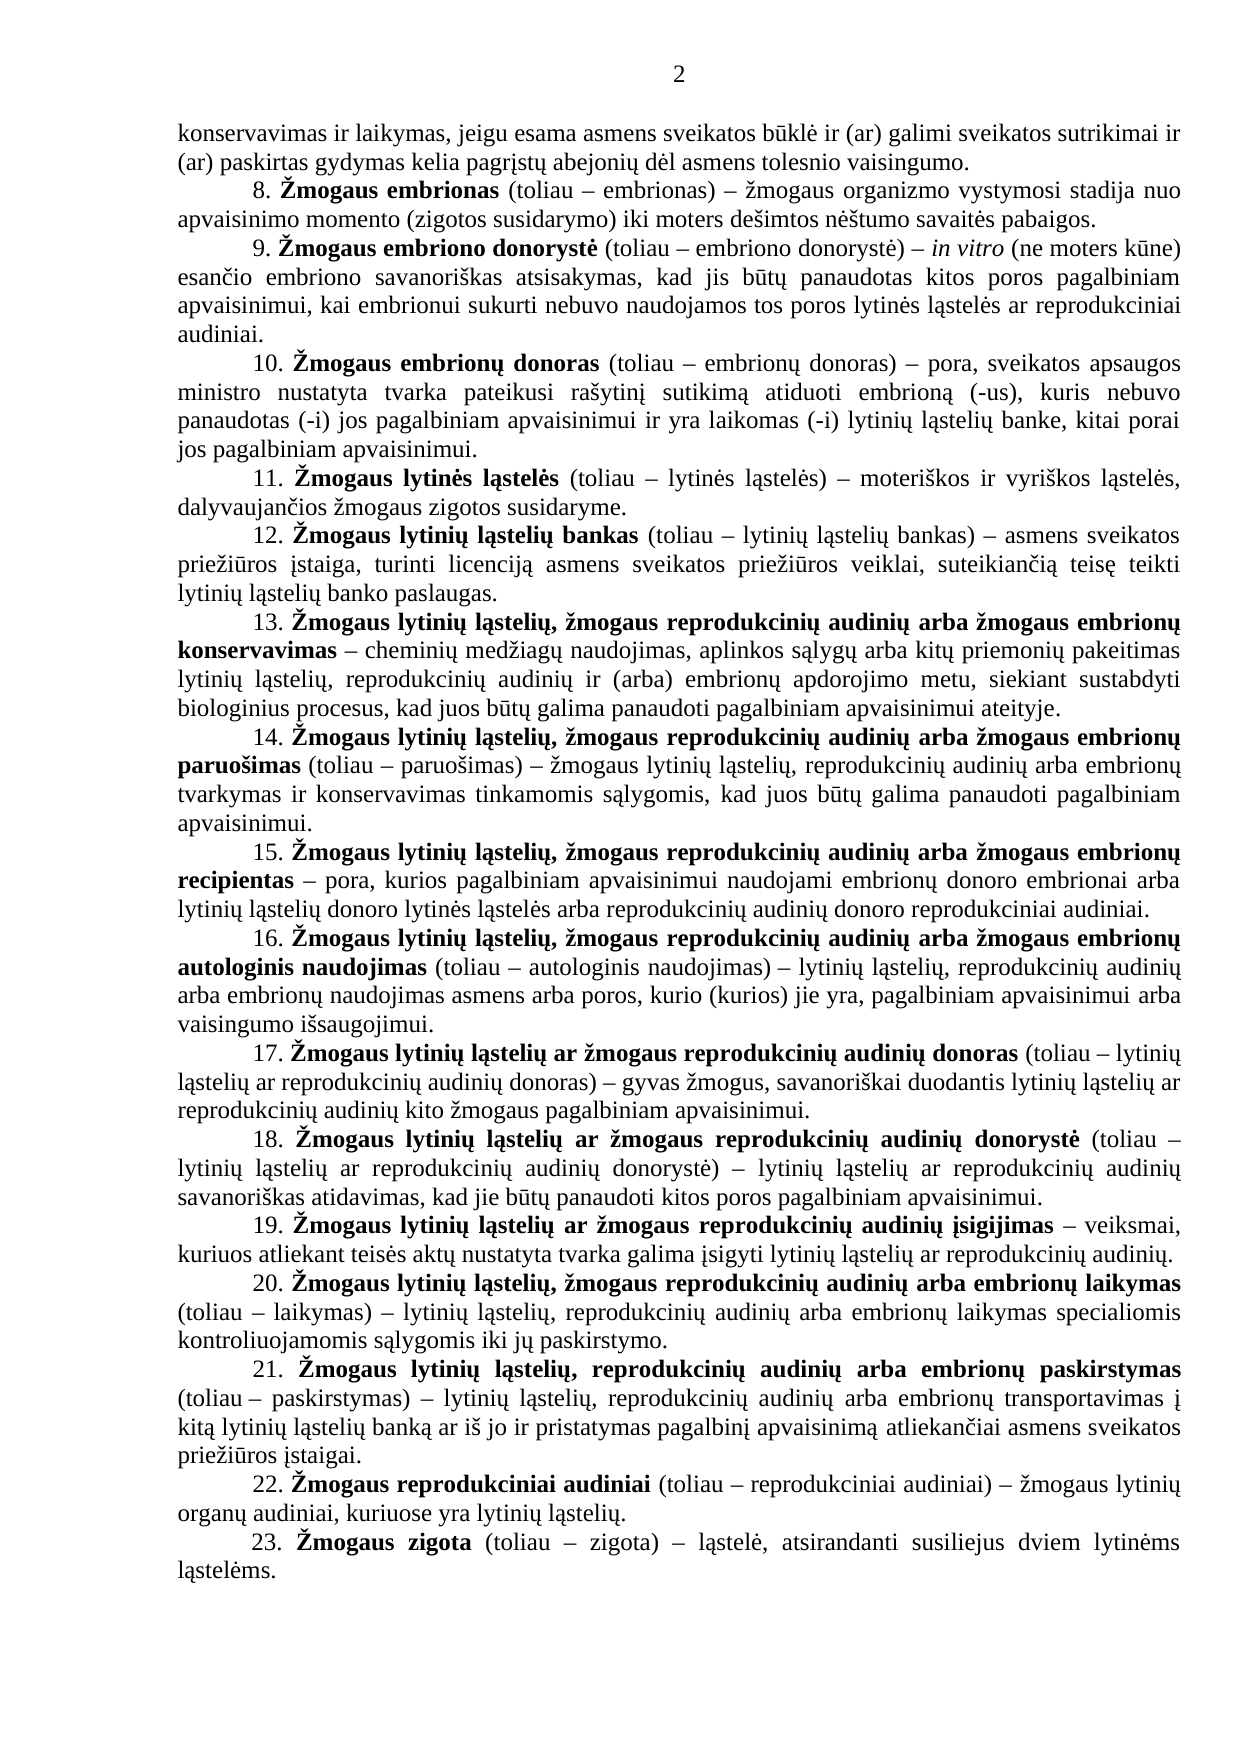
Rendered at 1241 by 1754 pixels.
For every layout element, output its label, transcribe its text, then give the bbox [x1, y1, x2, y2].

text 17. Žmogaus lytinių ląstelių ar žmogaus reprodukcinių audinių donoras (toliau – lytinių ląstelių ar reprodukcinių audinių donoras) – gyvas žmogus, savanoriškai duodantis lytinių ląstelių ar reprodukcinių audinių kito žmogaus pagalbiniam apvaisinimui. [177, 1038, 1181, 1124]
text 11. Žmogaus lytinės ląstelės (toliau – lytinės ląstelės) – moteriškos ir vyriškos ląstelės, dalyvaujančios žmogaus zigotos susidaryme. [177, 463, 1181, 521]
text 10. Žmogaus embrionų donoras (toliau – embrionų donoras) – pora, sveikatos apsaugos ministro nustatyta tvarka pateikusi rašytinį sutikimą atiduoti embrioną (-us), kuris nebuvo panaudotas (-i) jos pagalbiniam apvaisinimui ir yra laikomas (-i) lytinių ląstelių banke, kitai porai jos pagalbiniam apvaisinimui. [177, 348, 1181, 463]
text 20. Žmogaus lytinių ląstelių, žmogaus reprodukcinių audinių arba embrionų laikymas (toliau – laikymas) – lytinių ląstelių, reprodukcinių audinių arba embrionų laikymas specialiomis kontroliuojamomis sąlygomis iki jų paskirstymo. [177, 1268, 1181, 1354]
text 18. Žmogaus lytinių ląstelių ar žmogaus reprodukcinių audinių donorystė (toliau – lytinių ląstelių ar reprodukcinių audinių donorystė) – lytinių ląstelių ar reprodukcinių audinių savanoriškas atidavimas, kad jie būtų panaudoti kitos poros pagalbiniam apvaisinimui. [177, 1124, 1181, 1211]
text 9. Žmogaus embriono donorystė (toliau – embriono donorystė) – in vitro (ne moters kūne) esančio embriono savanoriškas atsisakymas, kad jis būtų panaudotas kitos poros pagalbiniam apvaisinimui, kai embrionui sukurti nebuvo naudojamos tos poros lytinės ląstelės ar reprodukciniai audiniai. [177, 233, 1181, 348]
text konservavimas ir laikymas, jeigu esama asmens sveikatos būklė ir (ar) galimi sveikatos sutrikimai ir (ar) paskirtas gydymas kelia pagrįstų abejonių dėl asmens tolesnio vaisingumo. [177, 118, 1181, 176]
text 19. Žmogaus lytinių ląstelių ar žmogaus reprodukcinių audinių įsigijimas – veiksmai, kuriuos atliekant teisės aktų nustatyta tvarka galima įsigyti lytinių ląstelių ar reprodukcinių audinių. [177, 1211, 1181, 1268]
text 13. Žmogaus lytinių ląstelių, žmogaus reprodukcinių audinių arba žmogaus embrionų konservavimas – cheminių medžiagų naudojimas, aplinkos sąlygų arba kitų priemonių pakeitimas lytinių ląstelių, reprodukcinių audinių ir (arba) embrionų apdorojimo metu, siekiant sustabdyti biologinius procesus, kad juos būtų galima panaudoti pagalbiniam apvaisinimui ateityje. [177, 607, 1181, 722]
text 8. Žmogaus embrionas (toliau – embrionas) – žmogaus organizmo vystymosi stadija nuo apvaisinimo momento (zigotos susidarymo) iki moters dešimtos nėštumo savaitės pabaigos. [177, 176, 1181, 233]
text 16. Žmogaus lytinių ląstelių, žmogaus reprodukcinių audinių arba žmogaus embrionų autologinis naudojimas (toliau – autologinis naudojimas) – lytinių ląstelių, reprodukcinių audinių arba embrionų naudojimas asmens arba poros, kurio (kurios) jie yra, pagalbiniam apvaisinimui arba vaisingumo išsaugojimui. [177, 923, 1181, 1038]
text 14. Žmogaus lytinių ląstelių, žmogaus reprodukcinių audinių arba žmogaus embrionų paruošimas (toliau – paruošimas) – žmogaus lytinių ląstelių, reprodukcinių audinių arba embrionų tvarkymas ir konservavimas tinkamomis sąlygomis, kad juos būtų galima panaudoti pagalbiniam apvaisinimui. [177, 722, 1181, 837]
text 21. Žmogaus lytinių ląstelių, reprodukcinių audinių arba embrionų paskirstymas (toliau – paskirstymas) – lytinių ląstelių, reprodukcinių audinių arba embrionų transportavimas į kitą lytinių ląstelių banką ar iš jo ir pristatymas pagalbinį apvaisinimą atliekančiai asmens sveikatos priežiūros įstaigai. [177, 1354, 1181, 1469]
text 15. Žmogaus lytinių ląstelių, žmogaus reprodukcinių audinių arba žmogaus embrionų recipientas – pora, kurios pagalbiniam apvaisinimui naudojami embrionų donoro embrionai arba lytinių ląstelių donoro lytinės ląstelės arba reprodukcinių audinių donoro reprodukciniai audiniai. [177, 837, 1181, 923]
text 12. Žmogaus lytinių ląstelių bankas (toliau – lytinių ląstelių bankas) – asmens sveikatos priežiūros įstaiga, turinti licenciją asmens sveikatos priežiūros veiklai, suteikiančią teisę teikti lytinių ląstelių banko paslaugas. [177, 521, 1181, 607]
text 22. Žmogaus reprodukciniai audiniai (toliau – reprodukciniai audiniai) – žmogaus lytinių organų audiniai, kuriuose yra lytinių ląstelių. [177, 1469, 1181, 1527]
text 23. Žmogaus zigota (toliau – zigota) – ląstelė, atsirandanti susiliejus dviem lytinėms ląstelėms. [177, 1527, 1181, 1584]
